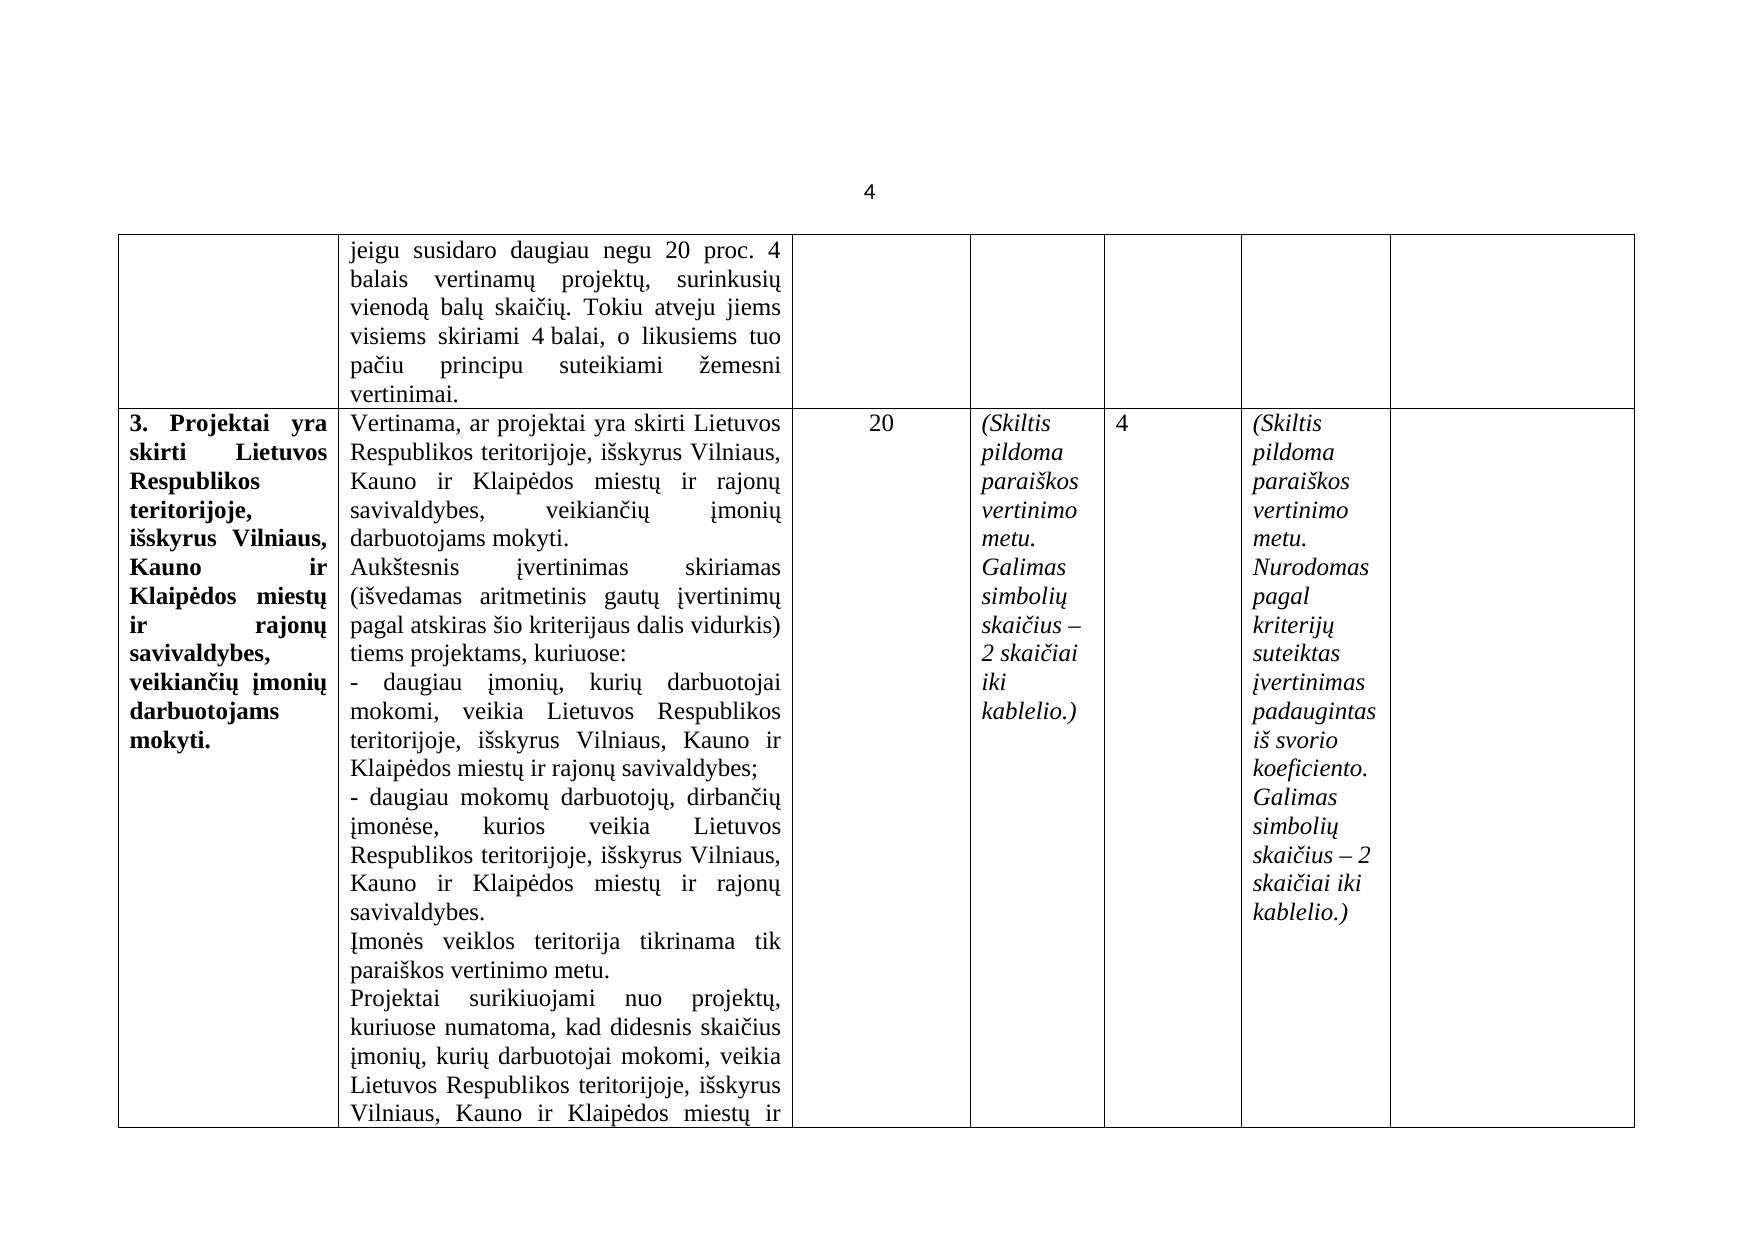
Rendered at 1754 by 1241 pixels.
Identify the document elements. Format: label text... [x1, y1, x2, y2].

table_cell [1391, 409, 1634, 1127]
table_cell 4 [1105, 409, 1241, 1127]
table_cell (Skiltis pildoma paraiškos vertinimo metu. Galimas simbolių skaičius – 2 skaičiai iki kablelio.) [971, 409, 1104, 1127]
table_cell (Skiltis pildoma paraiškos vertinimo metu. Nurodomas pagal kriterijų suteiktas įvertinimas padaugintas iš svorio koeficiento. Galimas simbolių skaičius – 2 skaičiai iki kablelio.) [1242, 409, 1390, 1127]
table_cell [971, 235, 1104, 407]
table_cell [1242, 235, 1390, 407]
table_cell Vertinama, ar projektai yra skirti Lietuvos Respublikos teritorijoje, išskyrus Vilniaus, Kauno ir Klaipėdos miestų ir rajonų savivaldybes, veikiančių įmonių darbuotojams mokyti. Aukštesnis įvertinimas skiriamas (išvedamas aritmetinis gautų įvertinimų pagal atskiras šio kriterijaus dalis vidurkis) tiems projektams, kuriuose: - daugiau įmonių, kurių darbuotojai mokomi, veikia Lietuvos Respublikos teritorijoje, išskyrus Vilniaus, Kauno ir Klaipėdos miestų ir rajonų savivaldybes; - daugiau mokomų darbuotojų, dirbančių įmonėse, kurios veikia Lietuvos Respublikos teritorijoje, išskyrus Vilniaus, Kauno ir Klaipėdos miestų ir rajonų savivaldybes. Įmonės veiklos teritorija tikrinama tik paraiškos vertinimo metu. Projektai surikiuojami nuo projektų, kuriuose numatoma, kad didesnis skaičius įmonių, kurių darbuotojai mokomi, veikia Lietuvos Respublikos teritorijoje, išskyrus Vilniaus, Kauno ir Klaipėdos miestų ir [339, 409, 792, 1127]
table_cell [793, 235, 970, 407]
table_cell [1391, 235, 1634, 407]
table_cell jeigu susidaro daugiau negu 20 proc. 4 balais vertinamų projektų, surinkusių vienodą balų skaičių. Tokiu atveju jiems visiems skiriami 4 balai, o likusiems tuo pačiu principu suteikiami žemesni vertinimai. [339, 235, 792, 407]
table_cell [119, 235, 338, 407]
table_cell 20 [793, 409, 970, 1127]
table_cell 3. Projektai yra skirti Lietuvos Respublikos teritorijoje, išskyrus Vilniaus, Kauno ir Klaipėdos miestų ir rajonų savivaldybes, veikiančių įmonių darbuotojams mokyti. [119, 409, 338, 1127]
table_cell [1105, 235, 1241, 407]
